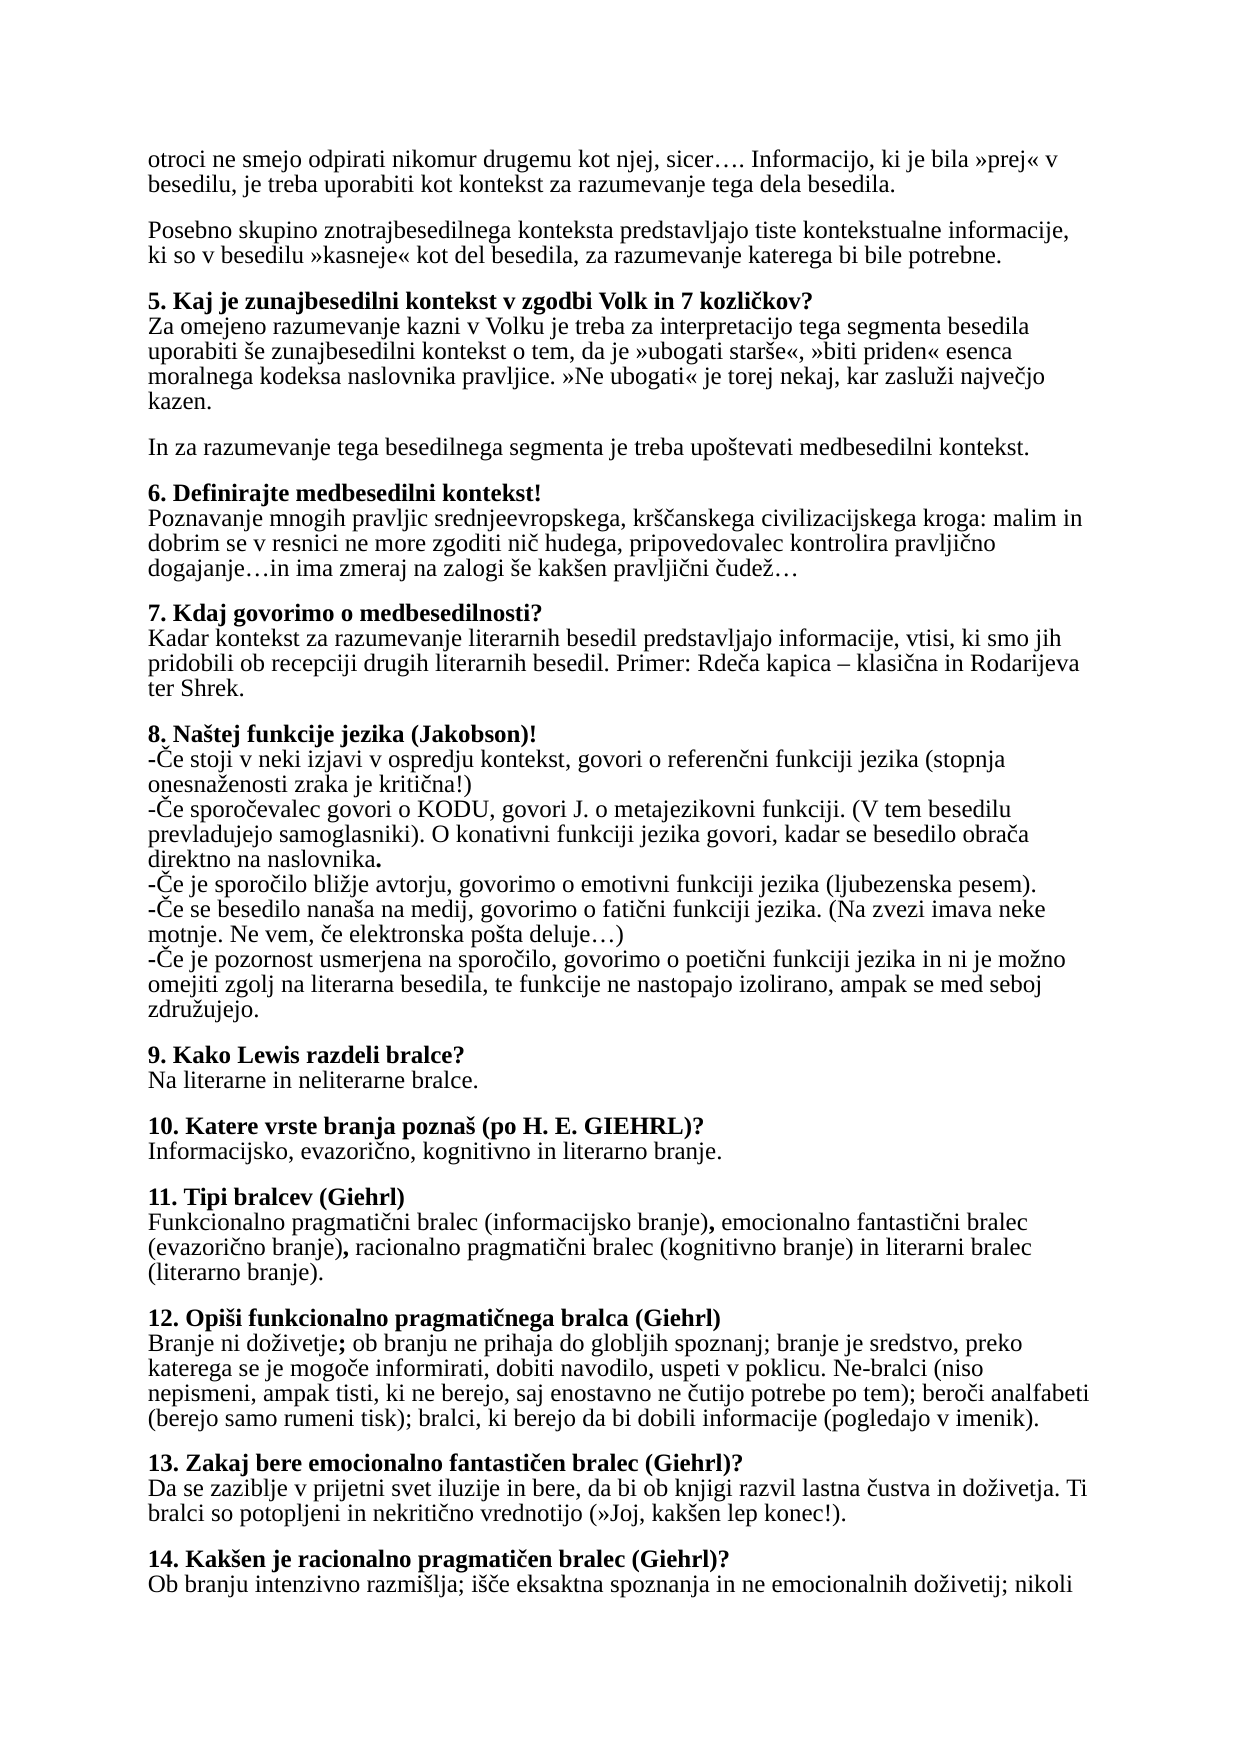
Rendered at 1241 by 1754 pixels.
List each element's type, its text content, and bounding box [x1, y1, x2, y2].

text 10. Katere vrste branja poznaš (po H. E. GIEHRL)? Informacijsko, evazorično, kognitivno in literarno branje. [148, 1114, 1093, 1164]
text 11. Tipi bralcev (Giehrl) Funkcionalno pragmatični bralec (informacijsko branje), emocionalno fantastični bralec (evazorično branje), racionalno pragmatični bralec (kognitivno branje) in literarni bralec (literarno branje). [148, 1185, 1093, 1285]
text otroci ne smejo odpirati nikomur drugemu kot njej, sicer…. Informacijo, ki je bila »prej« v besedilu, je treba uporabiti kot kontekst za razumevanje tega dela besedila. [148, 148, 1093, 198]
text 13. Zakaj bere emocionalno fantastičen bralec (Giehrl)? Da se zaziblje v prijetni svet iluzije in bere, da bi ob knjigi razvil lastna čustva in doživetja. Ti bralci so potopljeni in nekritično vrednotijo (»Joj, kakšen lep konec!). [148, 1452, 1093, 1527]
text 7. Kdaj govorimo o medbesedilnosti? Kadar kontekst za razumevanje literarnih besedil predstavljajo informacije, vtisi, ki smo jih pridobili ob recepciji drugih literarnih besedil. Primer: Rdeča kapica – klasična in Rodarijeva ter Shrek. [148, 602, 1093, 702]
text Posebno skupino znotrajbesedilnega konteksta predstavljajo tiste kontekstualne informacije, ki so v besedilu »kasneje« kot del besedila, za razumevanje katerega bi bile potrebne. [148, 218, 1093, 268]
text 8. Naštej funkcije jezika (Jakobson)! -Če stoji v neki izjavi v ospredju kontekst, govori o referenčni funkciji jezika (stopnja onesnaženosti zraka je kritična!) -Če sporočevalec govori o KODU, govori J. o metajezikovni funkciji. (V tem besedilu prevladujejo samoglasniki). O konativni funkciji jezika govori, kadar se besedilo obrača direktno na naslovnika. -Če je sporočilo bližje avtorju, govorimo o emotivni funkciji jezika (ljubezenska pesem). -Če se besedilo nanaša na medij, govorimo o fatični funkciji jezika. (Na zvezi imava neke motnje. Ne vem, če elektronska pošta deluje…) -Če je pozornost usmerjena na sporočilo, govorimo o poetični funkciji jezika in ni je možno omejiti zgolj na literarna besedila, te funkcije ne nastopajo izolirano, ampak se med seboj združujejo. [148, 723, 1093, 1023]
text In za razumevanje tega besedilnega segmenta je treba upoštevati medbesedilni kontekst. [148, 435, 1093, 460]
text 9. Kako Lewis razdeli bralce? Na literarne in neliterarne bralce. [148, 1043, 1093, 1093]
text 14. Kakšen je racionalno pragmatičen bralec (Giehrl)? Ob branju intenzivno razmišlja; išče eksaktna spoznanja in ne emocionalnih doživetij; nikoli [148, 1548, 1093, 1598]
text 5. Kaj je zunajbesedilni kontekst v zgodbi Volk in 7 kozličkov? Za omejeno razumevanje kazni v Volku je treba za interpretacijo tega segmenta besedila uporabiti še zunajbesedilni kontekst o tem, da je »ubogati starše«, »biti priden« esenca moralnega kodeksa naslovnika pravljice. »Ne ubogati« je torej nekaj, kar zasluži največjo kazen. [148, 289, 1093, 414]
text 12. Opiši funkcionalno pragmatičnega bralca (Giehrl) Branje ni doživetje; ob branju ne prihaja do globljih spoznanj; branje je sredstvo, preko katerega se je mogoče informirati, dobiti navodilo, uspeti v poklicu. Ne-bralci (niso nepismeni, ampak tisti, ki ne berejo, saj enostavno ne čutijo potrebe po tem); beroči analfabeti (berejo samo rumeni tisk); bralci, ki berejo da bi dobili informacije (pogledajo v imenik). [148, 1306, 1093, 1431]
text 6. Definirajte medbesedilni kontekst! Poznavanje mnogih pravljic srednjeevropskega, krščanskega civilizacijskega kroga: malim in dobrim se v resnici ne more zgoditi nič hudega, pripovedovalec kontrolira pravljično dogajanje…in ima zmeraj na zalogi še kakšen pravljični čudež… [148, 481, 1093, 581]
